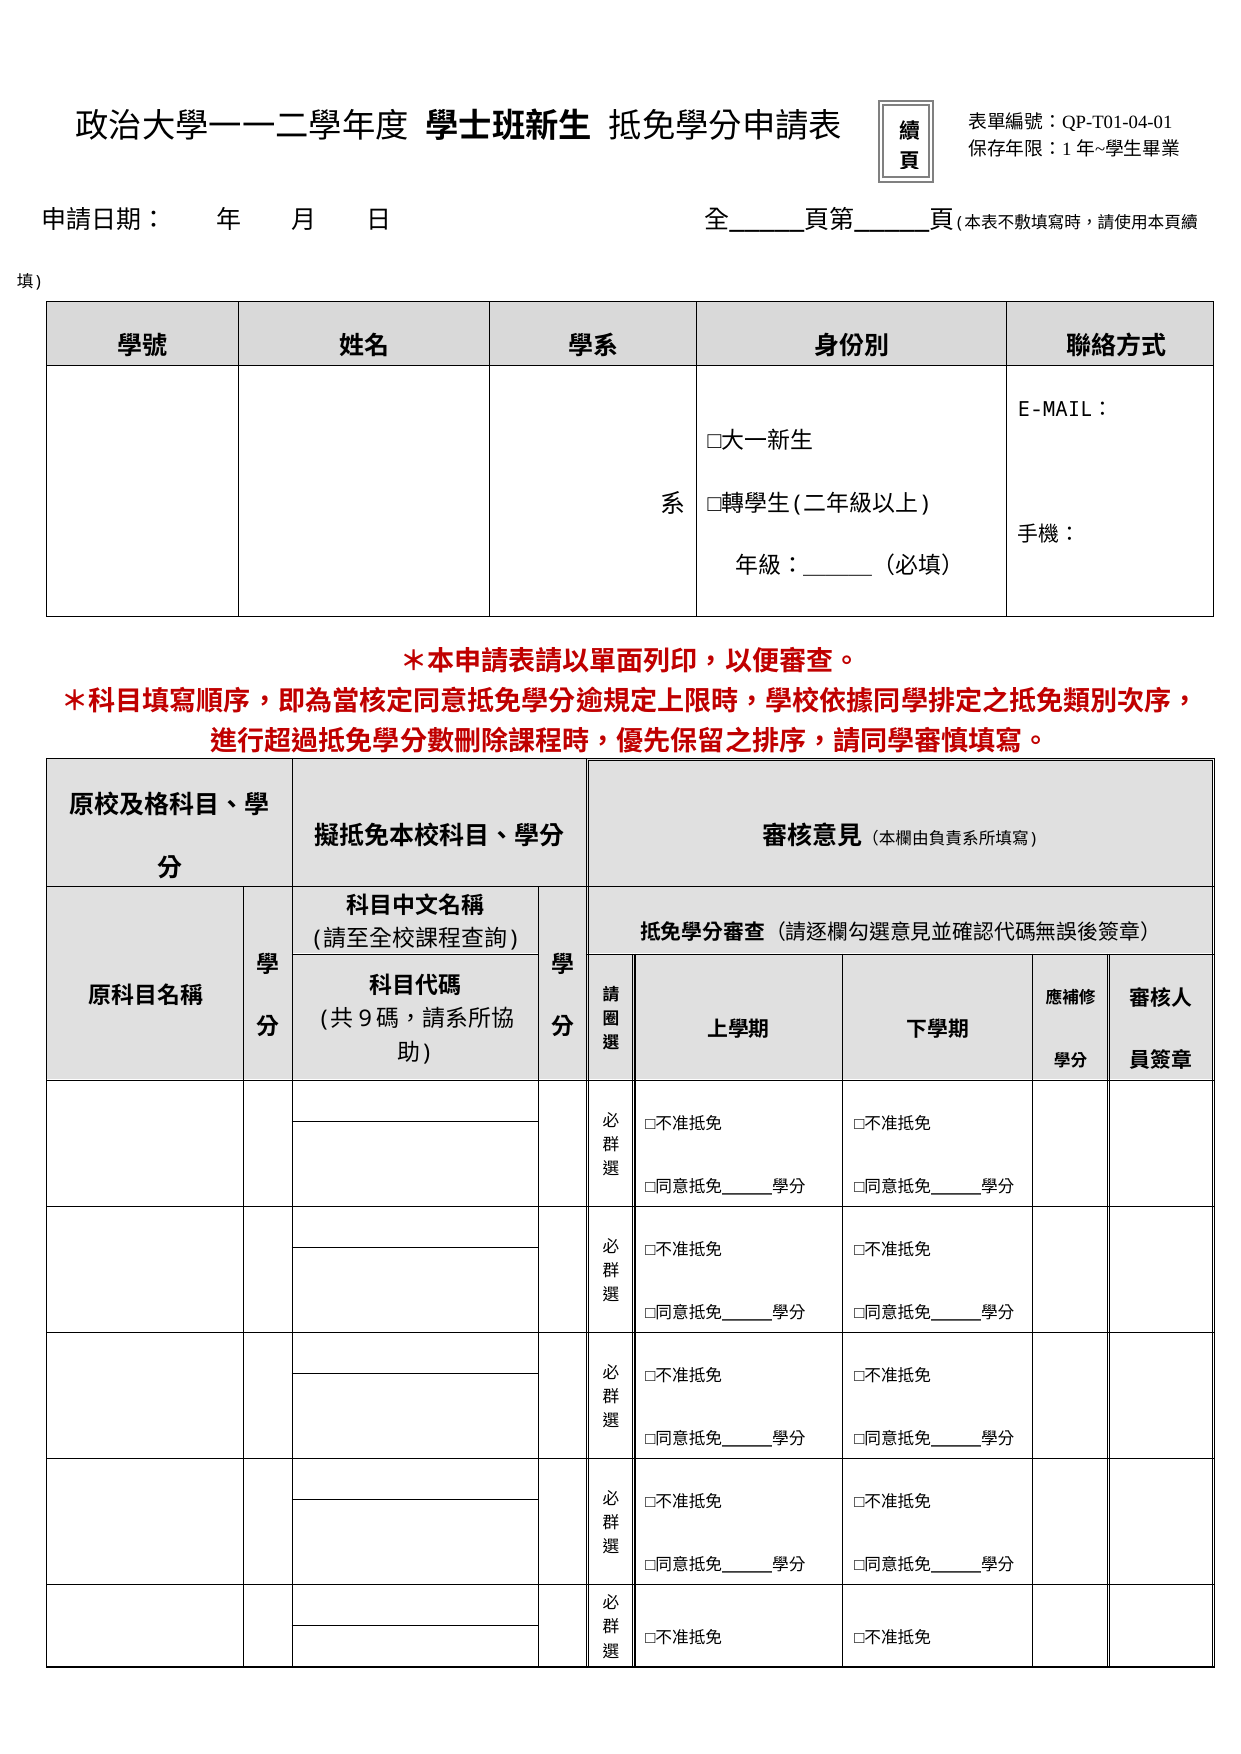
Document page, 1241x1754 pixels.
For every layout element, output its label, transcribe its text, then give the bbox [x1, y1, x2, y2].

table_cell 原校及格科目、學分 [47, 759, 292, 886]
table_cell 必 群 選 [589, 1081, 632, 1206]
table_cell □不准抵免 □同意抵免_____學分 [843, 1081, 1032, 1206]
table_cell □不准抵免 □同意抵免_____學分 [843, 1585, 1032, 1666]
table_cell □大一新生 □轉學生(二年級以上) 年級：＿＿＿（必填） [697, 366, 1006, 616]
table_cell [1110, 1459, 1212, 1584]
table_cell 學分 [539, 887, 586, 1079]
table_cell [293, 1248, 538, 1332]
table_cell □不准抵免 □同意抵免_____學分 [843, 1207, 1032, 1332]
table_cell 審核人員簽章 [1110, 955, 1212, 1079]
table_cell [1033, 1585, 1107, 1666]
table_cell [539, 1459, 586, 1584]
table_cell [1033, 1459, 1107, 1584]
table_cell 學分 [244, 887, 292, 1079]
table_cell [539, 1081, 586, 1206]
table_cell [1033, 1333, 1107, 1458]
table_cell [47, 1585, 243, 1666]
table_cell □不准抵免 □同意抵免_____學分 [636, 1081, 842, 1206]
table_cell 應補修學分 [1033, 955, 1107, 1079]
table_cell [293, 1122, 538, 1206]
table_cell 科目代碼 (共9碼，請系所協助) [293, 955, 538, 1079]
table_cell [293, 1459, 538, 1499]
table_cell [47, 1081, 243, 1206]
table_cell [293, 1626, 538, 1666]
table_cell 上學期 [636, 955, 842, 1079]
table_cell 請圈選 [589, 955, 632, 1079]
table_cell [539, 1585, 586, 1666]
table_cell [293, 1333, 538, 1373]
table_cell 必 群 選 [589, 1333, 632, 1458]
table_cell [244, 1333, 292, 1458]
table_cell [1110, 1081, 1212, 1206]
table_cell 科目中文名稱 (請至全校課程查詢) [293, 887, 538, 953]
table_cell 抵免學分審查（請逐欄勾選意見並確認代碼無誤後簽章） [589, 887, 1212, 953]
table_cell [47, 1207, 243, 1332]
table_cell ＊本申請表請以單面列印，以便審查。 ＊科目填寫順序，即為當核定同意抵免學分逾規定上限時，學校依據同學排定之抵免類別次序， 進行超過抵免學分數刪除課程時，優先保留之排序，請同學審慎填寫。 [47, 617, 1213, 758]
table_header 姓名 [239, 302, 489, 365]
table_cell [293, 1500, 538, 1584]
table_cell □不准抵免 □同意抵免_____學分 [636, 1585, 842, 1666]
table_cell 系 [490, 366, 696, 616]
text 續頁 [899, 114, 913, 169]
table_cell E-MAIL： 手機： [1007, 366, 1213, 616]
table_cell [293, 1374, 538, 1458]
table_cell [1110, 1207, 1212, 1332]
table_cell [539, 1333, 586, 1458]
table_cell [47, 1333, 243, 1458]
table_cell [539, 1207, 586, 1332]
table_cell [244, 1585, 292, 1666]
table_cell □不准抵免 □同意抵免_____學分 [843, 1333, 1032, 1458]
table_cell 擬抵免本校科目、學分 [293, 759, 586, 886]
table_cell [1033, 1081, 1107, 1206]
table_cell [1110, 1333, 1212, 1458]
table_cell [1110, 1585, 1212, 1666]
table_cell [293, 1207, 538, 1247]
table_cell 下學期 [843, 955, 1032, 1079]
table_cell [244, 1207, 292, 1332]
table_cell [293, 1585, 538, 1625]
table_header 聯絡方式 [1007, 302, 1213, 365]
table_cell [244, 1081, 292, 1206]
table_cell 審核意見（本欄由負責系所填寫) [589, 761, 1212, 886]
table_cell [244, 1459, 292, 1584]
table_cell 原科目名稱 [47, 887, 243, 1079]
text 申請日期： 年 月 日 全_____頁第_____頁(本表不敷填寫時，請使用本頁續填) [17, 176, 1205, 301]
table_header 學系 [490, 302, 696, 365]
text 表單編號：QP-T01-04-01 [968, 106, 1201, 133]
table_cell □不准抵免 □同意抵免_____學分 [636, 1333, 842, 1458]
table_cell [1033, 1207, 1107, 1332]
table_cell [47, 1459, 243, 1584]
table_cell [293, 1081, 538, 1121]
text 政治大學一一二學年度 學士班新生 抵免學分申請表 [35, 98, 1216, 182]
text 保存年限：1 年~學生畢業 [968, 133, 1201, 161]
table_header 學號 [47, 302, 238, 365]
table_cell □不准抵免 □同意抵免_____學分 [636, 1459, 842, 1584]
table_cell [47, 366, 238, 616]
table_header 身份別 [697, 302, 1006, 365]
table_cell □不准抵免 □同意抵免_____學分 [636, 1207, 842, 1332]
table_cell □不准抵免 □同意抵免_____學分 [843, 1459, 1032, 1584]
table_cell 必 群 選 [589, 1585, 632, 1666]
table_cell [239, 366, 489, 616]
table_cell 必 群 選 [589, 1207, 632, 1332]
table_cell 必 群 選 [589, 1459, 632, 1584]
